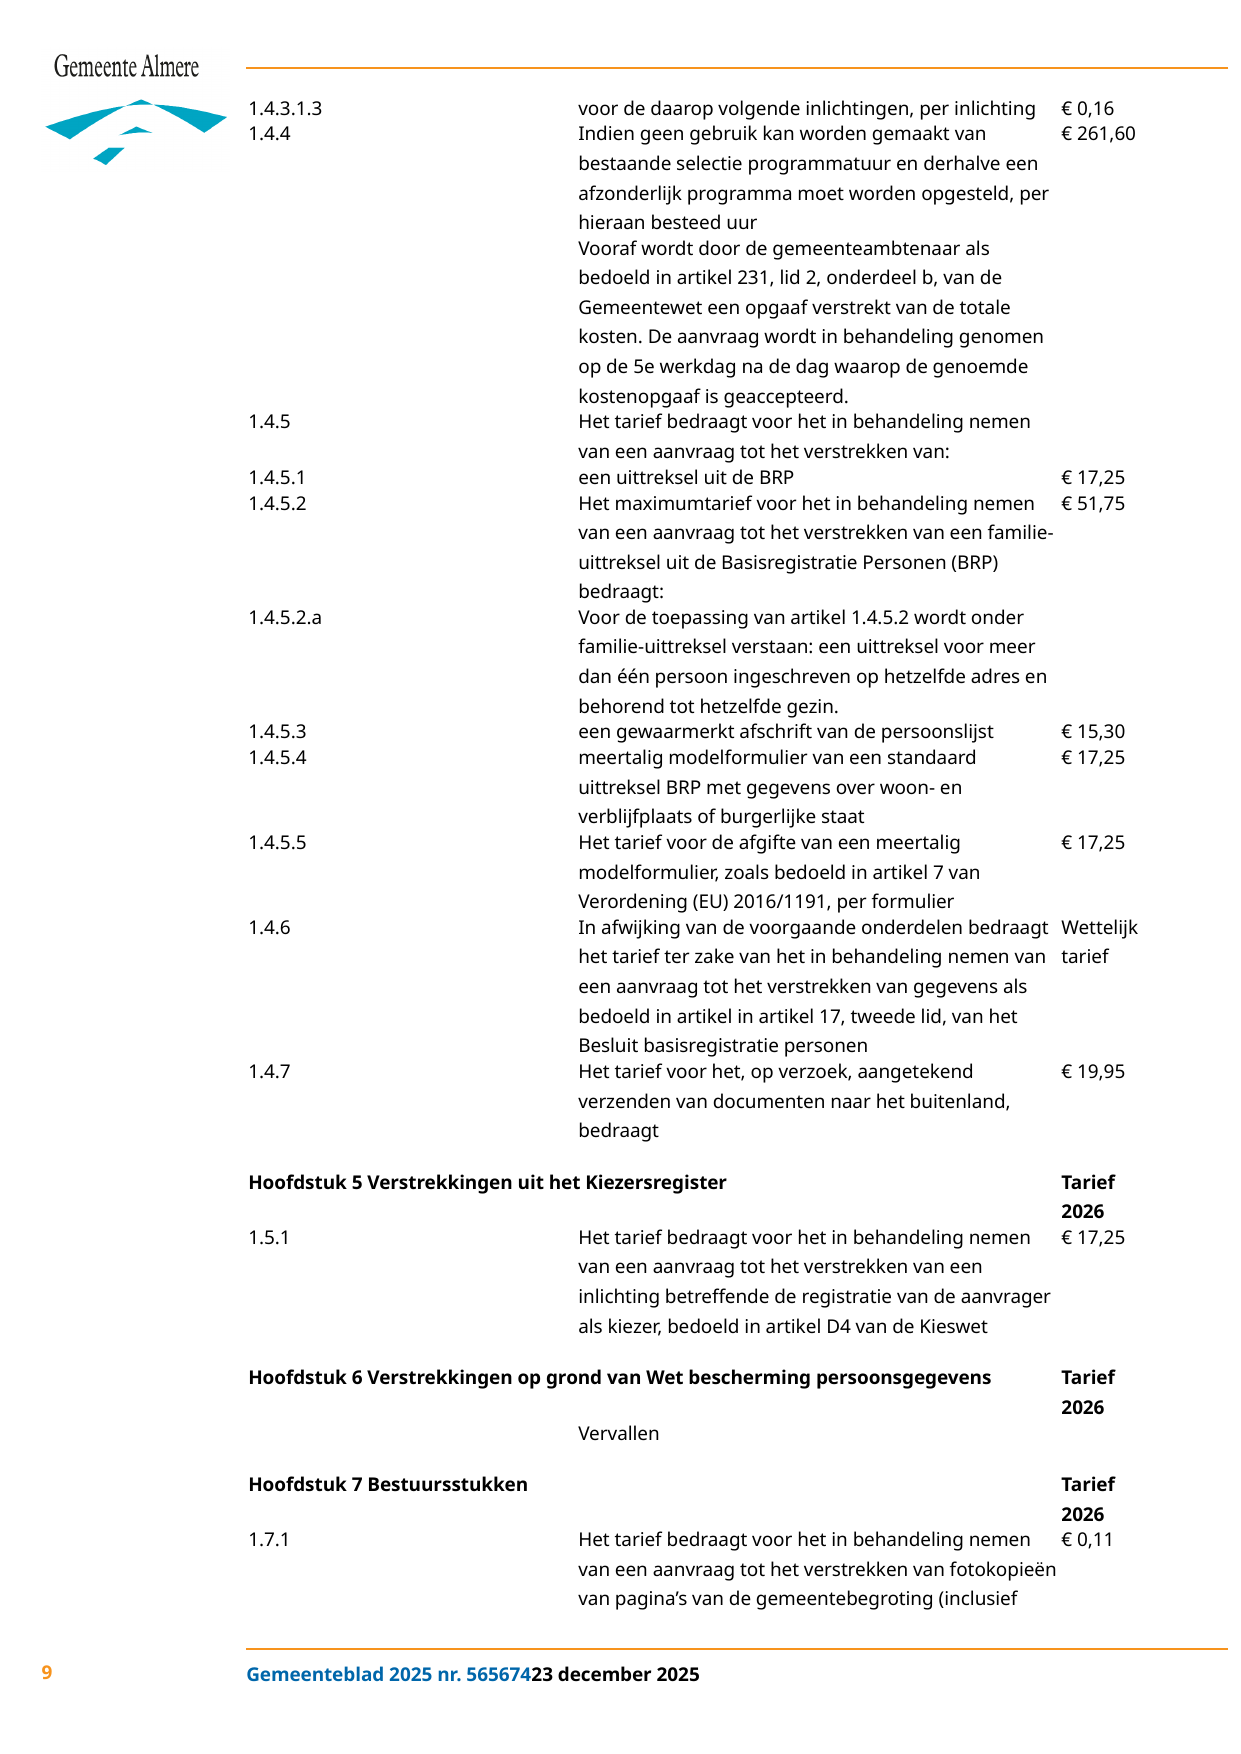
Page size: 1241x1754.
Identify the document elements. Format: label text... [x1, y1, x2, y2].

table_cell 1.4.5 [248, 409, 578, 464]
table_cell Vervallen [578, 1420, 1061, 1445]
table_cell Het tarief voor het, op verzoek, aangetekend verzenden van documenten naar het buitenland, bedraagt [578, 1058, 1061, 1143]
table_cell € 17,25 [1061, 1224, 1152, 1339]
table_cell 1.7.1 [248, 1526, 578, 1611]
table_cell Het tarief bedraagt voor het in behandeling nemen van een aanvraag tot het verstrekken van een inlichting betreffende de registratie van de aanvrager als kiezer, bedoeld in artikel D4 van de Kieswet [578, 1224, 1061, 1339]
table_cell Het maximumtarief voor het in behandeling nemen van een aanvraag tot het verstrekken van een familie-uittreksel uit de Basisregistratie Personen (BRP) bedraagt: [578, 490, 1061, 604]
table_cell Het tarief voor de afgifte van een meertalig modelformulier, zoals bedoeld in artikel 7 van Verordening (EU) 2016/1191, per formulier [578, 829, 1061, 914]
table_cell 1.4.3.1.3 [248, 95, 578, 121]
table_cell Hoofdstuk 7 Bestuursstukken [248, 1471, 1061, 1526]
table_cell Hoofdstuk 5 Verstrekkingen uit het Kiezersregister [248, 1169, 1061, 1224]
table_cell 1.5.1 [248, 1224, 578, 1339]
table_cell 1.4.7 [248, 1058, 578, 1143]
table_cell voor de daarop volgende inlichtingen, per inlichting [578, 95, 1061, 121]
table_cell een gewaarmerkt afschrift van de persoonslijst [578, 719, 1061, 744]
table_cell € 261,60 [1061, 121, 1152, 235]
table_cell [1061, 409, 1152, 464]
table_cell Het tarief bedraagt voor het in behandeling nemen van een aanvraag tot het verstrekken van: [578, 409, 1061, 464]
table_cell [1061, 1339, 1152, 1364]
table_cell € 15,30 [1061, 719, 1152, 744]
table_cell € 17,25 [1061, 829, 1152, 914]
table_cell 1.4.5.1 [248, 464, 578, 490]
table_cell € 17,25 [1061, 744, 1152, 829]
table_cell [578, 1339, 1061, 1364]
table_cell € 19,95 [1061, 1058, 1152, 1143]
table_cell Tarief 2026 [1061, 1364, 1152, 1420]
table_cell meertalig modelformulier van een standaard uittreksel BRP met gegevens over woon- en verblijfplaats of burgerlijke staat [578, 744, 1061, 829]
table_cell [248, 1445, 578, 1471]
table_cell Tarief 2026 [1061, 1169, 1152, 1224]
table_cell 1.4.4 [248, 121, 578, 409]
picture [41, 47, 231, 172]
table_cell € 0,16 [1061, 95, 1152, 121]
table_cell [578, 1445, 1061, 1471]
table_cell Het tarief bedraagt voor het in behandeling nemen van een aanvraag tot het verstrekken van fotokopieën van pagina’s van de gemeentebegroting (inclusief [578, 1526, 1061, 1611]
table_cell Vooraf wordt door de gemeenteambtenaar als bedoeld in artikel 231, lid 2, onderdeel b, van de Gemeentewet een opgaaf verstrekt van de totale kosten. De aanvraag wordt in behandeling genomen op de 5e werkdag na de dag waarop de genoemde kostenopgaaf is geaccepteerd. [578, 235, 1061, 409]
table_cell Tarief 2026 [1061, 1471, 1152, 1526]
table_cell € 51,75 [1061, 490, 1152, 604]
table_cell Voor de toepassing van artikel 1.4.5.2 wordt onder familie-uittreksel verstaan: een uittreksel voor meer dan één persoon ingeschreven op hetzelfde adres en behorend tot hetzelfde gezin. [578, 604, 1061, 719]
table_cell € 0,11 [1061, 1526, 1152, 1611]
table_cell 1.4.5.3 [248, 719, 578, 744]
table_cell [1061, 235, 1152, 409]
table_cell [248, 1420, 578, 1445]
table_cell [1061, 1143, 1152, 1169]
table_cell 1.4.5.2.a [248, 604, 578, 719]
table_cell Hoofdstuk 6 Verstrekkingen op grond van Wet bescherming persoonsgegevens [248, 1364, 1061, 1420]
table_cell een uittreksel uit de BRP [578, 464, 1061, 490]
table_cell 1.4.6 [248, 914, 578, 1058]
table_cell [1061, 1445, 1152, 1471]
table_cell 1.4.5.4 [248, 744, 578, 829]
table_cell 1.4.5.5 [248, 829, 578, 914]
table_cell € 17,25 [1061, 464, 1152, 490]
table_cell Indien geen gebruik kan worden gemaakt van bestaande selectie programmatuur en derhalve een afzonderlijk programma moet worden opgesteld, per hieraan besteed uur [578, 121, 1061, 235]
table_cell [248, 1143, 578, 1169]
table_cell [1061, 604, 1152, 719]
table_cell In afwijking van de voorgaande onderdelen bedraagt het tarief ter zake van het in behandeling nemen van een aanvraag tot het verstrekken van gegevens als bedoeld in artikel in artikel 17, tweede lid, van het Besluit basisregistratie personen [578, 914, 1061, 1058]
table_cell [1061, 1420, 1152, 1445]
table_cell [248, 1339, 578, 1364]
table_cell Wettelijk tarief [1061, 914, 1152, 1058]
table_cell [578, 1143, 1061, 1169]
table_cell 1.4.5.2 [248, 490, 578, 604]
